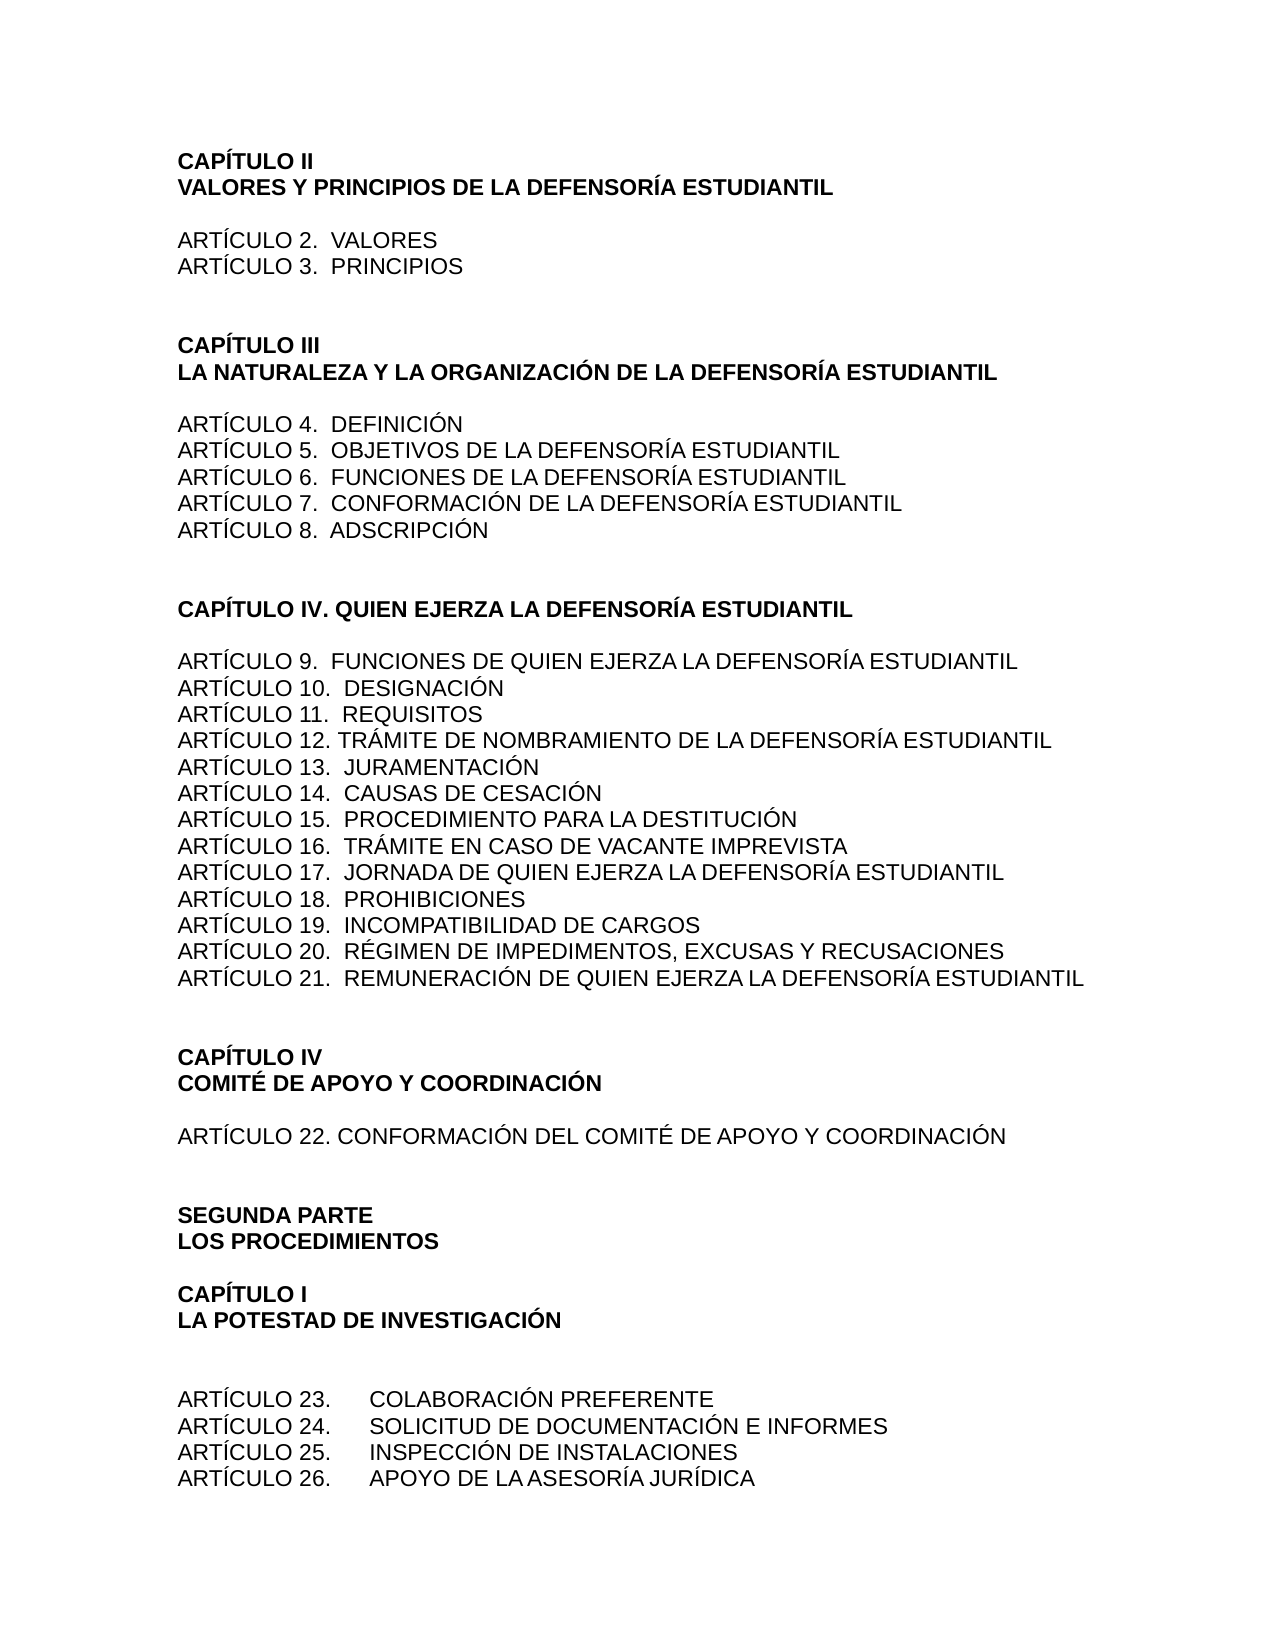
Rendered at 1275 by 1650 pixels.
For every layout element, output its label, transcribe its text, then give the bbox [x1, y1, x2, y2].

text LA POTESTAD DE INVESTIGACIÓN [177, 1307, 1098, 1333]
text ARTÍCULO 14. CAUSAS DE CESACIÓN [177, 780, 1098, 806]
text VALORES Y PRINCIPIOS DE LA DEFENSORÍA ESTUDIANTIL [177, 174, 1098, 200]
text ARTÍCULO 10. DESIGNACIÓN [177, 675, 1098, 701]
text ARTÍCULO 3. PRINCIPIOS [177, 253, 1098, 279]
text LOS PROCEDIMIENTOS [177, 1228, 1098, 1254]
text ARTÍCULO 8. ADSCRIPCIÓN [177, 517, 1098, 543]
text ARTÍCULO 12. TRÁMITE DE NOMBRAMIENTO DE LA DEFENSORÍA ESTUDIANTIL [177, 727, 1098, 754]
text ARTÍCULO 16. TRÁMITE EN CASO DE VACANTE IMPREVISTA [177, 833, 1098, 859]
text ARTÍCULO 23. COLABORACIÓN PREFERENTE [177, 1386, 1098, 1413]
text SEGUNDA PARTE [177, 1202, 1098, 1228]
text ARTÍCULO 20. RÉGIMEN DE IMPEDIMENTOS, EXCUSAS Y RECUSACIONES [177, 938, 1098, 964]
text ARTÍCULO 24. SOLICITUD DE DOCUMENTACIÓN E INFORMES [177, 1413, 1098, 1439]
text ARTÍCULO 13. JURAMENTACIÓN [177, 754, 1098, 780]
text ARTÍCULO 19. INCOMPATIBILIDAD DE CARGOS [177, 912, 1098, 938]
text ARTÍCULO 18. PROHIBICIONES [177, 886, 1098, 912]
text ARTÍCULO 17. JORNADA DE QUIEN EJERZA LA DEFENSORÍA ESTUDIANTIL [177, 859, 1098, 886]
text ARTÍCULO 6. FUNCIONES DE LA DEFENSORÍA ESTUDIANTIL [177, 464, 1098, 490]
text ARTÍCULO 11. REQUISITOS [177, 701, 1098, 727]
text ARTÍCULO 2. VALORES [177, 227, 1098, 253]
text ARTÍCULO 22. CONFORMACIÓN DEL COMITÉ DE APOYO Y COORDINACIÓN [177, 1123, 1098, 1149]
text ARTÍCULO 26. APOYO DE LA ASESORÍA JURÍDICA [177, 1465, 1098, 1492]
text ARTÍCULO 21. REMUNERACIÓN DE QUIEN EJERZA LA DEFENSORÍA ESTUDIANTIL [177, 964, 1098, 991]
text CAPÍTULO IV [177, 1044, 1098, 1070]
text COMITÉ DE APOYO Y COORDINACIÓN [177, 1070, 1098, 1096]
text ARTÍCULO 9. FUNCIONES DE QUIEN EJERZA LA DEFENSORÍA ESTUDIANTIL [177, 648, 1098, 675]
text CAPÍTULO IV. QUIEN EJERZA LA DEFENSORÍA ESTUDIANTIL [177, 596, 1098, 622]
text ARTÍCULO 15. PROCEDIMIENTO PARA LA DESTITUCIÓN [177, 806, 1098, 833]
text ARTÍCULO 4. DEFINICIÓN [177, 411, 1098, 437]
text ARTÍCULO 7. CONFORMACIÓN DE LA DEFENSORÍA ESTUDIANTIL [177, 490, 1098, 517]
text ARTÍCULO 25. INSPECCIÓN DE INSTALACIONES [177, 1439, 1098, 1465]
text ARTÍCULO 5. OBJETIVOS DE LA DEFENSORÍA ESTUDIANTIL [177, 437, 1098, 464]
text LA NATURALEZA Y LA ORGANIZACIÓN DE LA DEFENSORÍA ESTUDIANTIL [177, 358, 1098, 385]
text CAPÍTULO III [177, 332, 1098, 358]
text CAPÍTULO I [177, 1281, 1098, 1307]
text CAPÍTULO II [177, 148, 1098, 174]
